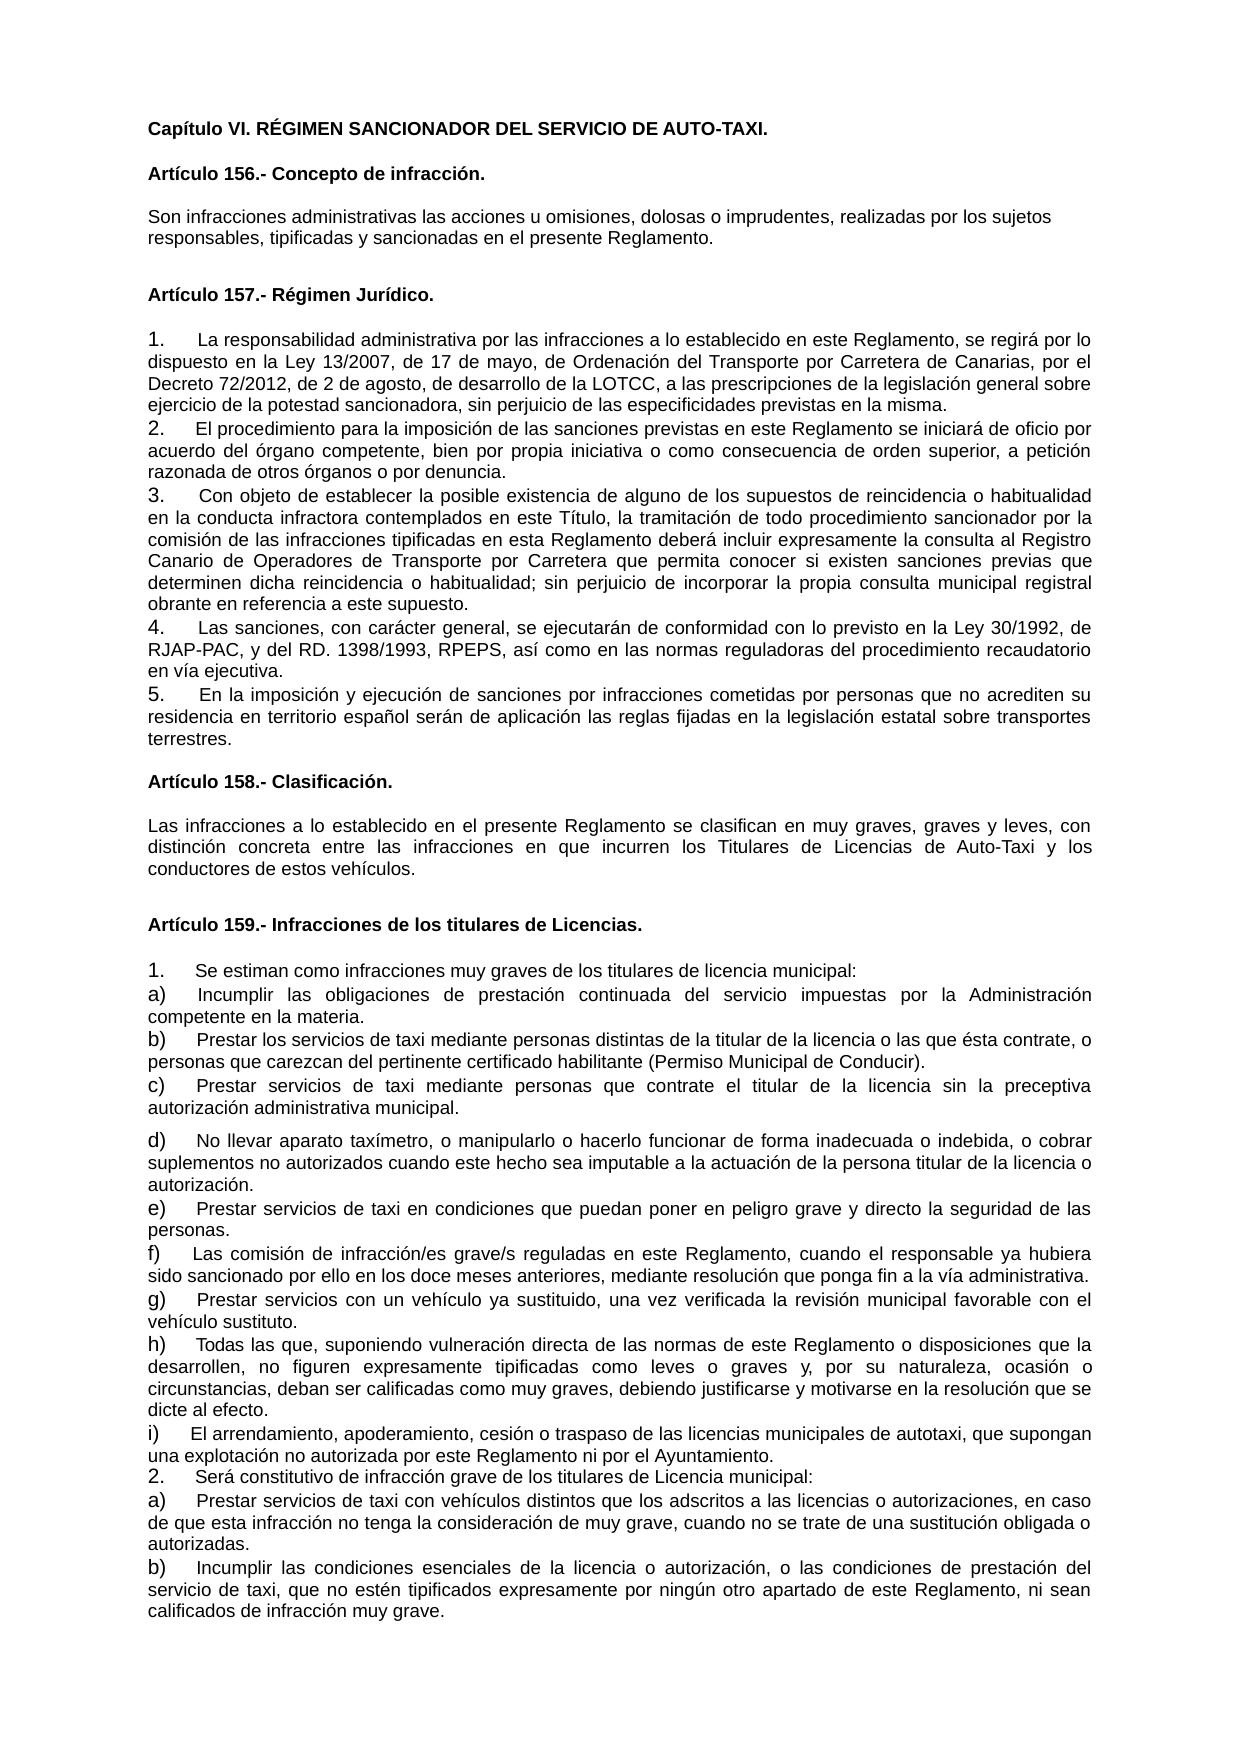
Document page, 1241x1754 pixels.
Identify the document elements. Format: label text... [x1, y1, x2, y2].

subtitle Artículo 158.- Clasificación. [148, 771, 1093, 793]
text Artículo 156.- Concepto de infracción. [148, 162, 1093, 184]
list Prestar servicios de taxi en condiciones que puedan poner en peligro grave y directo la seguridad de las personas. [148, 1195, 1093, 1241]
list Las sanciones, con carácter general, se ejecutarán de conformidad con lo previsto en la Ley 30/1992, de RJAP-PAC, y del RD. 1398/1993, RPEPS, así como en las normas reguladoras del procedimiento recaudatorio en vía ejecutiva. [148, 615, 1093, 682]
list Será constitutivo de infracción grave de los titulares de Licencia municipal: [148, 1466, 1093, 1488]
list Se estiman como infracciones muy graves de los titulares de licencia municipal: [148, 958, 1093, 982]
list Con objeto de establecer la posible existencia de alguno de los supuestos de reincidencia o habitualidad en la conducta infractora contemplados en este Título, la tramitación de todo procedimiento sancionador por la comisión de las infracciones tipificadas en esta Reglamento deberá incluir expresamente la consulta al Registro Canario de Operadores de Transporte por Carretera que permita conocer si existen sanciones previas que determinen dicha reincidencia o habitualidad; sin perjuicio de incorporar la propia consulta municipal registral obrante en referencia a este supuesto. [148, 483, 1093, 614]
list En la imposición y ejecución de sanciones por infracciones cometidas por personas que no acrediten su residencia en territorio español serán de aplicación las reglas fijadas en la legislación estatal sobre transportes terrestres. [148, 682, 1093, 749]
list Las comisión de infracción/es grave/s reguladas en este Reglamento, cuando el responsable ya hubiera sido sancionado por ello en los doce meses anteriores, mediante resolución que ponga fin a la vía administrativa. [148, 1241, 1093, 1286]
list El arrendamiento, apoderamiento, cesión o traspaso de las licencias municipales de autotaxi, que supongan una explotación no autorizada por este Reglamento ni por el Ayuntamiento. [148, 1421, 1093, 1466]
subtitle Artículo 159.- Infracciones de los titulares de Licencias. [148, 913, 1093, 935]
list La responsabilidad administrativa por las infracciones a lo establecido en este Reglamento, se regirá por lo dispuesto en la Ley 13/2007, de 17 de mayo, de Ordenación del Transporte por Carretera de Canarias, por el Decreto 72/2012, de 2 de agosto, de desarrollo de la LOTCC, a las prescripciones de la legislación general sobre ejercicio de la potestad sancionadora, sin perjuicio de las especificidades previstas en la misma. [148, 327, 1093, 416]
subtitle Artículo 157.- Régimen Jurídico. [148, 284, 1093, 305]
list Prestar los servicios de taxi mediante personas distintas de la titular de la licencia o las que ésta contrate, o personas que carezcan del pertinente certificado habilitante (Permiso Municipal de Conducir). [148, 1027, 1093, 1073]
list No llevar aparato taxímetro, o manipularlo o hacerlo funcionar de forma inadecuada o indebida, o cobrar suplementos no autorizados cuando este hecho sea imputable a la actuación de la persona titular de la licencia o autorización. [148, 1128, 1093, 1195]
subtitle Capítulo VI. RÉGIMEN SANCIONADOR DEL SERVICIO DE AUTO-TAXI. [148, 118, 1093, 140]
list Prestar servicios de taxi mediante personas que contrate el titular de la licencia sin la preceptiva autorización administrativa municipal. [148, 1073, 1093, 1118]
text Son infracciones administrativas las acciones u omisiones, dolosas o imprudentes, realizadas por los sujetos responsables, tipificadas y sancionadas en el presente Reglamento. [148, 206, 1093, 249]
text Las infracciones a lo establecido en el presente Reglamento se clasifican en muy graves, graves y leves, con distinción concreta entre las infracciones en que incurren los Titulares de Licencias de Auto-Taxi y los conductores de estos vehículos. [148, 815, 1093, 879]
list El procedimiento para la imposición de las sanciones previstas en este Reglamento se iniciará de oficio por acuerdo del órgano competente, bien por propia iniciativa o como consecuencia de orden superior, a petición razonada de otros órganos o por denuncia. [148, 416, 1093, 483]
list Prestar servicios de taxi con vehículos distintos que los adscritos a las licencias o autorizaciones, en caso de que esta infracción no tenga la consideración de muy grave, cuando no se trate de una sustitución obligada o autorizadas. [148, 1488, 1093, 1555]
list Incumplir las condiciones esenciales de la licencia o autorización, o las condiciones de prestación del servicio de taxi, que no estén tipificados expresamente por ningún otro apartado de este Reglamento, ni sean calificados de infracción muy grave. [148, 1555, 1093, 1622]
list Todas las que, suponiendo vulneración directa de las normas de este Reglamento o disposiciones que la desarrollen, no figuren expresamente tipificadas como leves o graves y, por su naturaleza, ocasión o circunstancias, deban ser calificadas como muy graves, debiendo justificarse y motivarse en la resolución que se dicte al efecto. [148, 1332, 1093, 1421]
list Incumplir las obligaciones de prestación continuada del servicio impuestas por la Administración competente en la materia. [148, 982, 1093, 1027]
list Prestar servicios con un vehículo ya sustituido, una vez verificada la revisión municipal favorable con el vehículo sustituto. [148, 1286, 1093, 1332]
